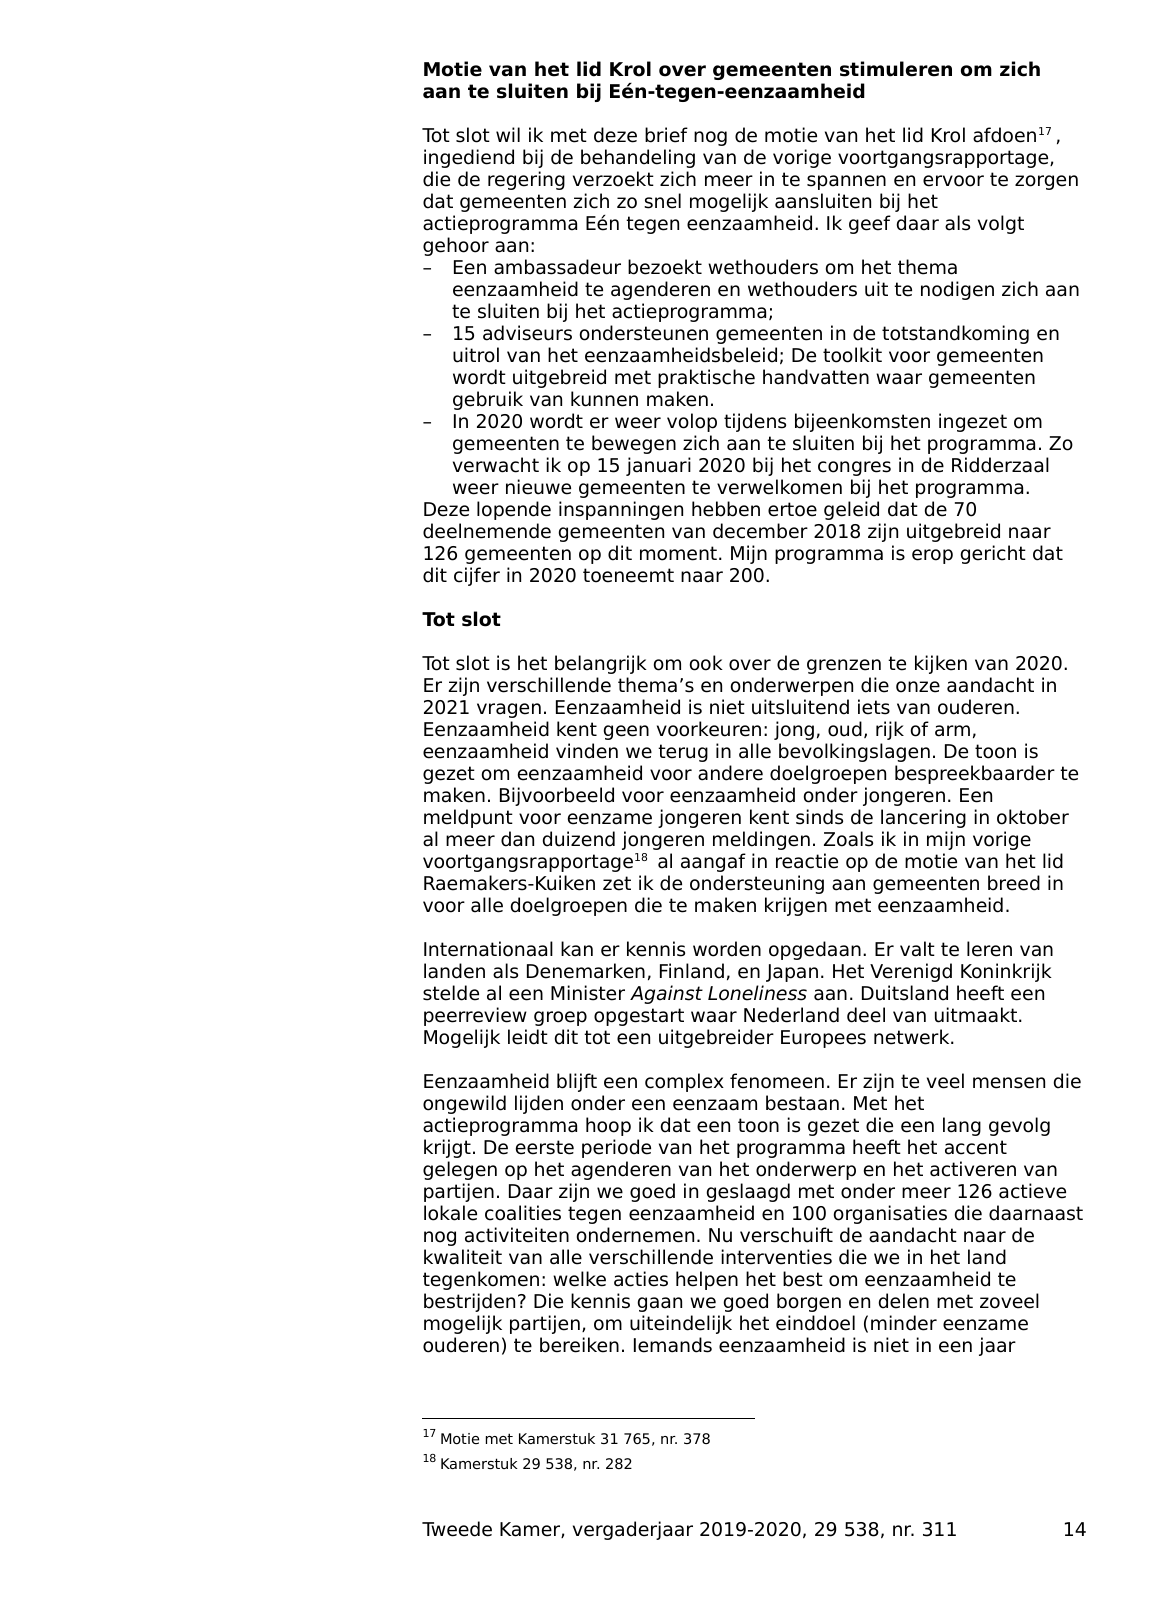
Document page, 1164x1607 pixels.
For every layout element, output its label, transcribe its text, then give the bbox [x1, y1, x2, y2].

text – 15 adviseurs ondersteunen gemeenten in de totstandkoming en uitrol van het eenzaamheidsbeleid; De toolkit voor gemeenten wordt uitgebreid met praktische handvatten waar gemeenten gebruik van kunnen maken. [422, 323, 1087, 411]
subtitle Tot slot [422, 609, 1087, 631]
subtitle Motie van het lid Krol over gemeenten stimuleren om zich aan te sluiten bij Eén-tegen-eenzaamheid [422, 59, 1087, 103]
text Deze lopende inspanningen hebben ertoe geleid dat de 70 deelnemende gemeenten van december 2018 zijn uitgebreid naar 126 gemeenten op dit moment. Mijn programma is erop gericht dat dit cijfer in 2020 toeneemt naar 200. [422, 499, 1087, 587]
text – In 2020 wordt er weer volop tijdens bijeenkomsten ingezet om gemeenten te bewegen zich aan te sluiten bij het programma. Zo verwacht ik op 15 januari 2020 bij het congres in de Ridderzaal weer nieuwe gemeenten te verwelkomen bij het programma. [422, 411, 1087, 499]
text Tot slot wil ik met deze brief nog de motie van het lid Krol afdoen, ingediend bij de behandeling van de vorige voortgangsrapportage, die de regering verzoekt zich meer in te spannen en ervoor te zorgen dat gemeenten zich zo snel mogelijk aansluiten bij het actieprogramma Eén tegen eenzaamheid. Ik geef daar als volgt gehoor aan: [422, 125, 1087, 257]
text Eenzaamheid blijft een complex fenomeen. Er zijn te veel mensen die ongewild lijden onder een eenzaam bestaan. Met het actieprogramma hoop ik dat een toon is gezet die een lang gevolg krijgt. De eerste periode van het programma heeft het accent gelegen op het agenderen van het onderwerp en het activeren van partijen. Daar zijn we goed in geslaagd met onder meer 126 actieve lokale coalities tegen eenzaamheid en 100 organisaties die daarnaast nog activiteiten ondernemen. Nu verschuift de aandacht naar de kwaliteit van alle verschillende interventies die we in het land tegenkomen: welke acties helpen het best om eenzaamheid te bestrijden? Die kennis gaan we goed borgen en delen met zoveel mogelijk partijen, om uiteindelijk het einddoel (minder eenzame ouderen) te bereiken. Iemands eenzaamheid is niet in een jaar [422, 1071, 1087, 1357]
text Kamerstuk 29 538, nr. 282 [422, 1452, 1087, 1474]
text Motie met Kamerstuk 31 765, nr. 378 [422, 1427, 1087, 1449]
text Tot slot is het belangrijk om ook over de grenzen te kijken van 2020. Er zijn verschillende thema’s en onderwerpen die onze aandacht in 2021 vragen. Eenzaamheid is niet uitsluitend iets van ouderen. Eenzaamheid kent geen voorkeuren: jong, oud, rijk of arm, eenzaamheid vinden we terug in alle bevolkingslagen. De toon is gezet om eenzaamheid voor andere doelgroepen bespreekbaarder te maken. Bijvoorbeeld voor eenzaamheid onder jongeren. Een meldpunt voor eenzame jongeren kent sinds de lancering in oktober al meer dan duizend jongeren meldingen. Zoals ik in mijn vorige voortgangsrapportage al aangaf in reactie op de motie van het lid Raemakers-Kuiken zet ik de ondersteuning aan gemeenten breed in voor alle doelgroepen die te maken krijgen met eenzaamheid. [422, 653, 1087, 917]
text – Een ambassadeur bezoekt wethouders om het thema eenzaamheid te agenderen en wethouders uit te nodigen zich aan te sluiten bij het actieprogramma; [422, 257, 1087, 323]
text Internationaal kan er kennis worden opgedaan. Er valt te leren van landen als Denemarken, Finland, en Japan. Het Verenigd Koninkrijk stelde al een Minister Against Loneliness aan. Duitsland heeft een peerreview groep opgestart waar Nederland deel van uitmaakt. Mogelijk leidt dit tot een uitgebreider Europees netwerk. [422, 939, 1087, 1049]
